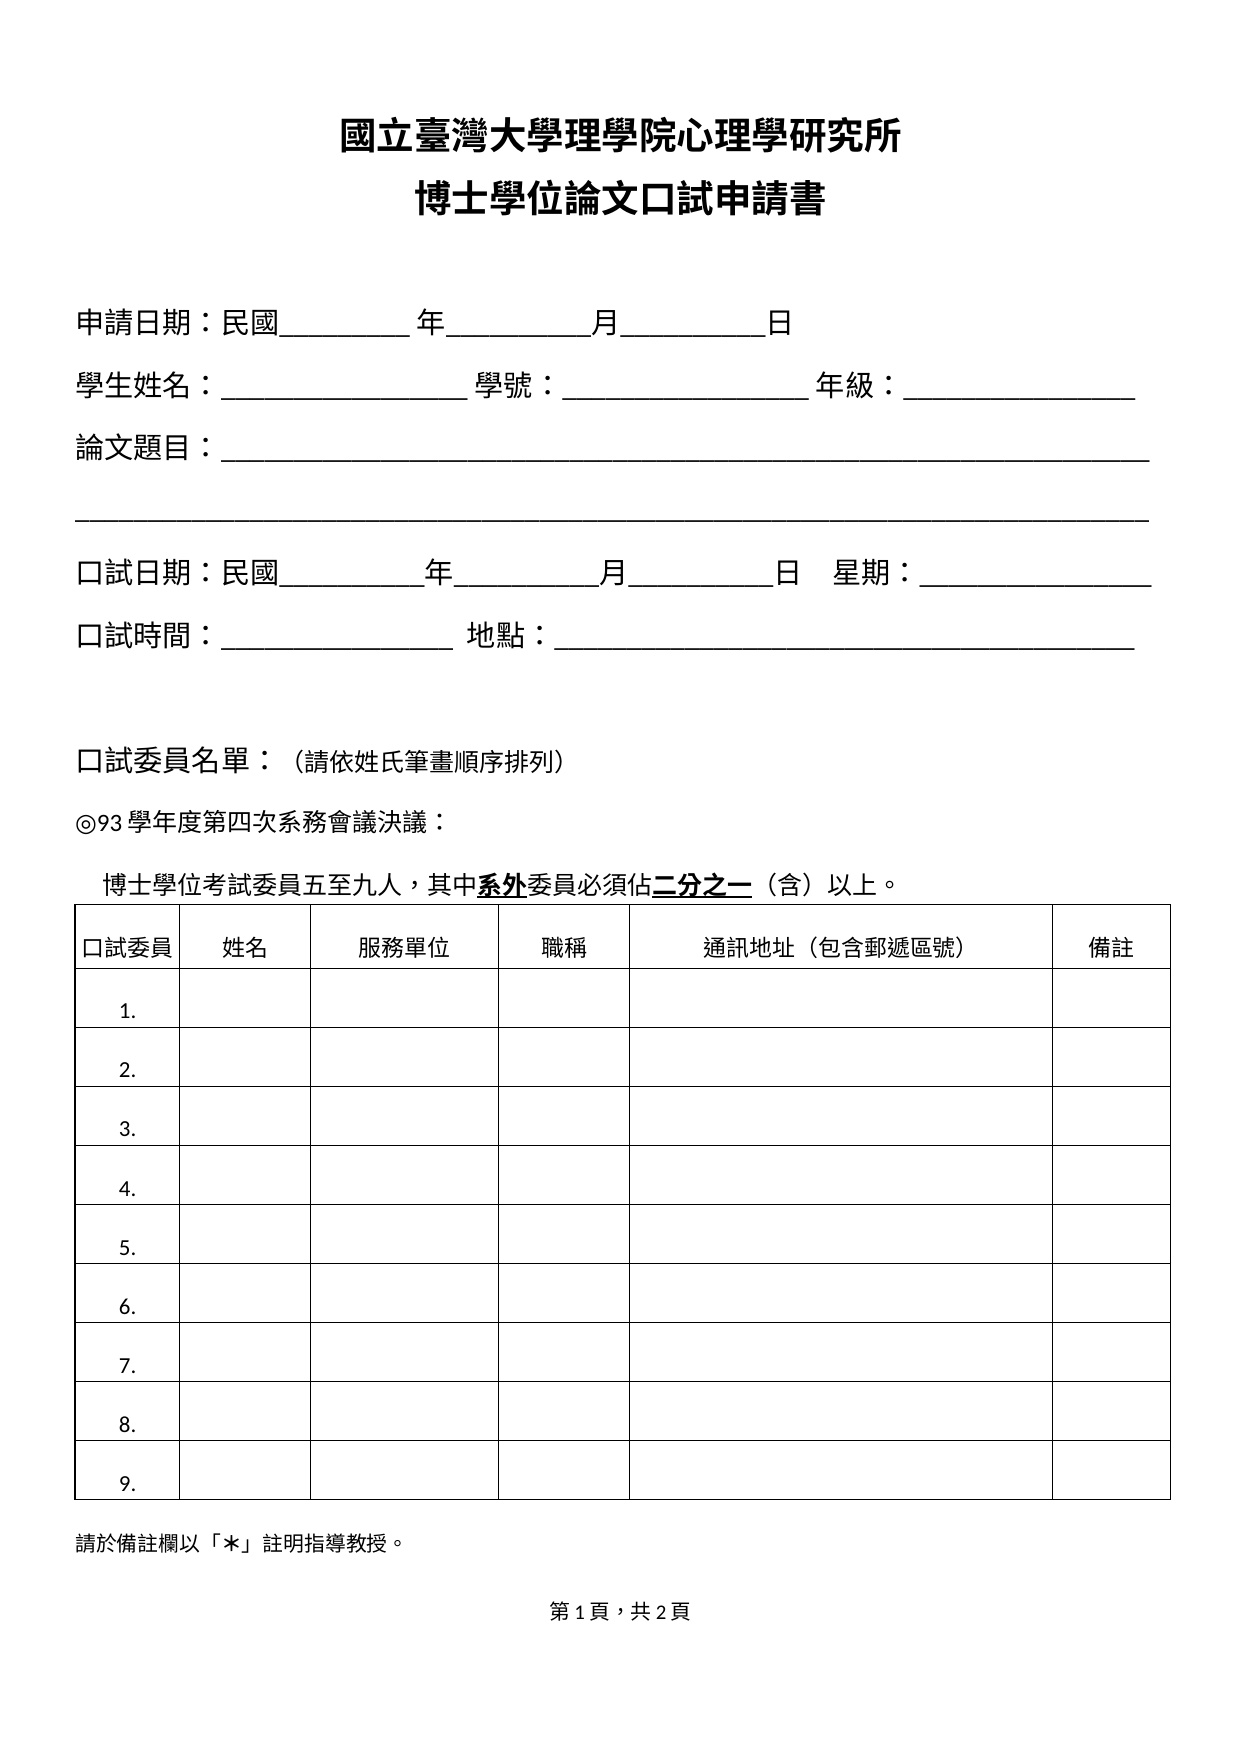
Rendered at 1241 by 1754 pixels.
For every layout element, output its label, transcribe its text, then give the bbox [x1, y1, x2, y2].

table_cell [630, 1087, 1052, 1145]
table_cell [311, 1205, 498, 1263]
table_cell [499, 1028, 629, 1086]
text 口試委員名單：（請依姓氏筆畫順序排列） [75, 717, 1165, 779]
table_cell 8. [76, 1382, 179, 1440]
table_cell [311, 1264, 498, 1322]
table_cell 4. [76, 1146, 179, 1204]
table_header 口試委員 [76, 905, 179, 968]
table_cell 1. [76, 969, 179, 1027]
table_cell [499, 1146, 629, 1204]
table_cell 2. [76, 1028, 179, 1086]
table_cell [180, 1028, 310, 1086]
table_cell [1053, 1323, 1170, 1381]
table_cell [311, 1323, 498, 1381]
table_header 職稱 [499, 905, 629, 968]
table_cell [630, 1382, 1052, 1440]
table_cell [180, 1146, 310, 1204]
table_cell [499, 969, 629, 1027]
text 申請日期：民國_________ 年__________月__________日 [75, 279, 1165, 342]
table_cell [180, 1264, 310, 1322]
table_cell [311, 969, 498, 1027]
text ◎93學年度第四次系務會議決議： [75, 779, 1165, 842]
table_cell [630, 1441, 1052, 1499]
table_cell [311, 1382, 498, 1440]
table_cell [180, 1205, 310, 1263]
table_cell [1053, 1205, 1170, 1263]
table_header 備註 [1053, 905, 1170, 968]
text 博士學位考試委員五至九人，其中系外委員必須佔二分之一（含）以上。 [102, 842, 1165, 904]
table_cell [1053, 1441, 1170, 1499]
table_cell [1053, 1028, 1170, 1086]
table_cell [180, 1382, 310, 1440]
table_cell [1053, 1382, 1170, 1440]
table_cell [499, 1441, 629, 1499]
text 博士學位論文口試申請書 [75, 154, 1165, 217]
table_cell 9. [76, 1441, 179, 1499]
table_cell [630, 1028, 1052, 1086]
table_cell [499, 1087, 629, 1145]
text 口試日期：民國__________年__________月__________日 星期：________________ [75, 529, 1165, 592]
text 論文題目：________________________________________________________________ [75, 404, 1165, 467]
table_cell [1053, 1264, 1170, 1322]
table_cell [311, 1028, 498, 1086]
table_cell 6. [76, 1264, 179, 1322]
table_cell [180, 1323, 310, 1381]
table_cell [180, 969, 310, 1027]
table_cell [499, 1382, 629, 1440]
table_cell [1053, 1087, 1170, 1145]
table_header 服務單位 [311, 905, 498, 968]
table_cell 5. [76, 1205, 179, 1263]
table_cell [180, 1087, 310, 1145]
table_cell [311, 1441, 498, 1499]
table_cell [630, 1205, 1052, 1263]
table_cell [630, 1264, 1052, 1322]
text __________________________________________________________________________ [75, 467, 1165, 529]
table_cell 7. [76, 1323, 179, 1381]
text 請於備註欄以「＊」註明指導教授。 [75, 1500, 1165, 1563]
table_cell [180, 1441, 310, 1499]
table_cell [311, 1087, 498, 1145]
table_cell [499, 1264, 629, 1322]
table_cell [630, 1323, 1052, 1381]
table_cell 3. [76, 1087, 179, 1145]
table_cell [499, 1205, 629, 1263]
text 學生姓名：_________________ 學號：_________________ 年級：________________ [75, 342, 1165, 404]
text 國立臺灣大學理學院心理學研究所 [75, 92, 1165, 154]
table_header 姓名 [180, 905, 310, 968]
table_cell [1053, 969, 1170, 1027]
table_cell [311, 1146, 498, 1204]
table_cell [630, 969, 1052, 1027]
table_cell [499, 1323, 629, 1381]
text 口試時間：________________ 地點：________________________________________ [75, 592, 1165, 654]
table_cell [1053, 1146, 1170, 1204]
table_header 通訊地址（包含郵遞區號） [630, 905, 1052, 968]
table_cell [630, 1146, 1052, 1204]
